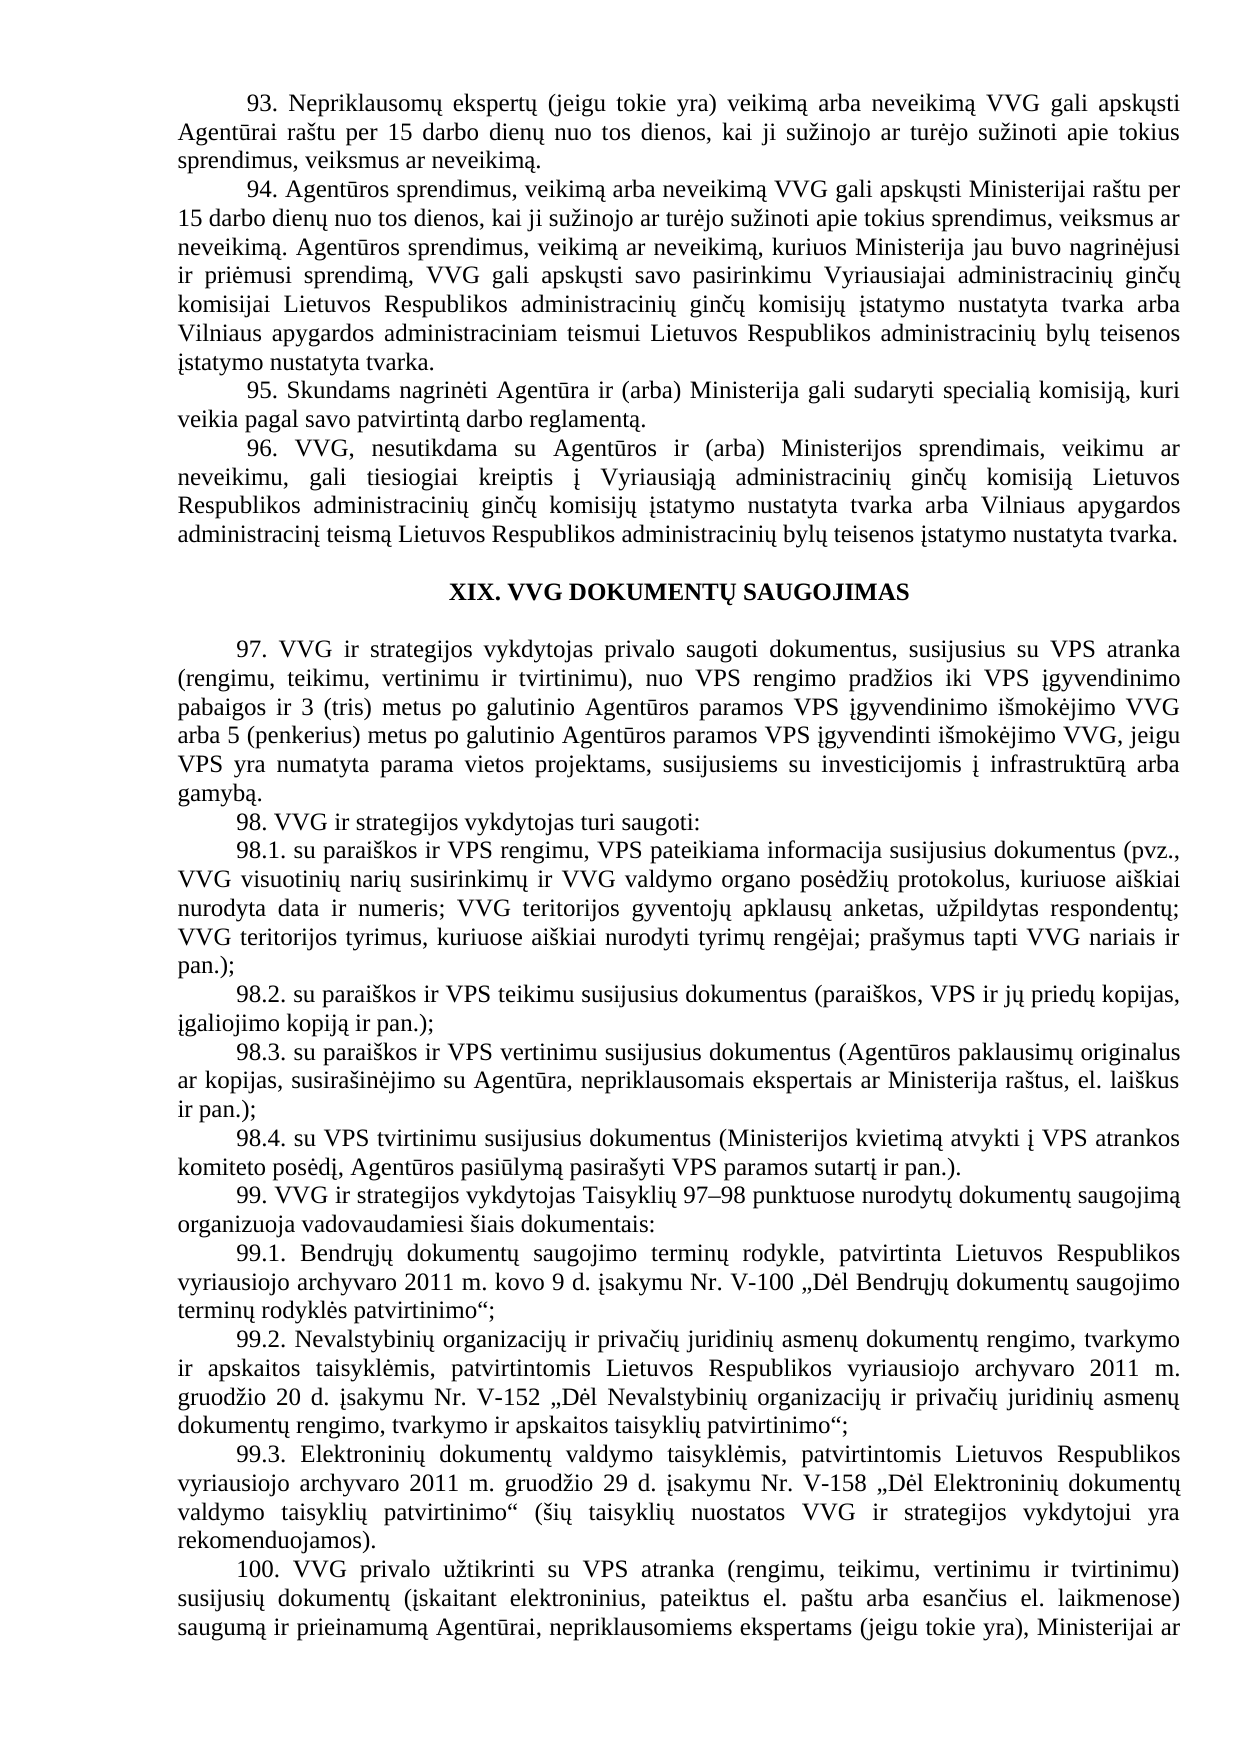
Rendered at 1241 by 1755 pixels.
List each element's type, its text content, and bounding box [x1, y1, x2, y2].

text 100. VVG privalo užtikrinti su VPS atranka (rengimu, teikimu, vertinimu ir tvirtinimu) susijusių dokumentų (įskaitant elektroninius, pateiktus el. paštu arba esančius el. laikmenose) saugumą ir prieinamumą Agentūrai, nepriklausomiems ekspertams (jeigu tokie yra), Ministerijai ar [177, 1554, 1181, 1640]
text 99.1. Bendrųjų dokumentų saugojimo terminų rodykle, patvirtinta Lietuvos Respublikos vyriausiojo archyvaro 2011 m. kovo 9 d. įsakymu Nr. V-100 „Dėl Bendrųjų dokumentų saugojimo terminų rodyklės patvirtinimo“; [177, 1238, 1181, 1324]
text 96. VVG, nesutikdama su Agentūros ir (arba) Ministerijos sprendimais, veikimu ar neveikimu, gali tiesiogiai kreiptis į Vyriausiąją administracinių ginčų komisiją Lietuvos Respublikos administracinių ginčų komisijų įstatymo nustatyta tvarka arba Vilniaus apygardos administracinį teismą Lietuvos Respublikos administracinių bylų teisenos įstatymo nustatyta tvarka. [177, 433, 1181, 548]
text 99. VVG ir strategijos vykdytojas Taisyklių 97–98 punktuose nurodytų dokumentų saugojimą organizuoja vadovaudamiesi šiais dokumentais: [177, 1180, 1181, 1238]
text 98. VVG ir strategijos vykdytojas turi saugoti: [177, 807, 1181, 835]
text 95. Skundams nagrinėti Agentūra ir (arba) Ministerija gali sudaryti specialią komisiją, kuri veikia pagal savo patvirtintą darbo reglamentą. [177, 375, 1181, 433]
text 97. VVG ir strategijos vykdytojas privalo saugoti dokumentus, susijusius su VPS atranka (rengimu, teikimu, vertinimu ir tvirtinimu), nuo VPS rengimo pradžios iki VPS įgyvendinimo pabaigos ir 3 (tris) metus po galutinio Agentūros paramos VPS įgyvendinimo išmokėjimo VVG arba 5 (penkerius) metus po galutinio Agentūros paramos VPS įgyvendinti išmokėjimo VVG, jeigu VPS yra numatyta parama vietos projektams, susijusiems su investicijomis į infrastruktūrą arba gamybą. [177, 634, 1181, 807]
text 93. Nepriklausomų ekspertų (jeigu tokie yra) veikimą arba neveikimą VVG gali apskųsti Agentūrai raštu per 15 darbo dienų nuo tos dienos, kai ji sužinojo ar turėjo sužinoti apie tokius sprendimus, veiksmus ar neveikimą. [177, 88, 1181, 174]
text 98.1. su paraiškos ir VPS rengimu, VPS pateikiama informacija susijusius dokumentus (pvz., VVG visuotinių narių susirinkimų ir VVG valdymo organo posėdžių protokolus, kuriuose aiškiai nurodyta data ir numeris; VVG teritorijos gyventojų apklausų anketas, užpildytas respondentų; VVG teritorijos tyrimus, kuriuose aiškiai nurodyti tyrimų rengėjai; prašymus tapti VVG nariais ir pan.); [177, 835, 1181, 979]
text 99.3. Elektroninių dokumentų valdymo taisyklėmis, patvirtintomis Lietuvos Respublikos vyriausiojo archyvaro 2011 m. gruodžio 29 d. įsakymu Nr. V-158 „Dėl Elektroninių dokumentų valdymo taisyklių patvirtinimo“ (šių taisyklių nuostatos VVG ir strategijos vykdytojui yra rekomenduojamos). [177, 1439, 1181, 1554]
text 98.4. su VPS tvirtinimu susijusius dokumentus (Ministerijos kvietimą atvykti į VPS atrankos komiteto posėdį, Agentūros pasiūlymą pasirašyti VPS paramos sutartį ir pan.). [177, 1123, 1181, 1180]
text 99.2. Nevalstybinių organizacijų ir privačių juridinių asmenų dokumentų rengimo, tvarkymo ir apskaitos taisyklėmis, patvirtintomis Lietuvos Respublikos vyriausiojo archyvaro 2011 m. gruodžio 20 d. įsakymu Nr. V-152 „Dėl Nevalstybinių organizacijų ir privačių juridinių asmenų dokumentų rengimo, tvarkymo ir apskaitos taisyklių patvirtinimo“; [177, 1324, 1181, 1439]
text 94. Agentūros sprendimus, veikimą arba neveikimą VVG gali apskųsti Ministerijai raštu per 15 darbo dienų nuo tos dienos, kai ji sužinojo ar turėjo sužinoti apie tokius sprendimus, veiksmus ar neveikimą. Agentūros sprendimus, veikimą ar neveikimą, kuriuos Ministerija jau buvo nagrinėjusi ir priėmusi sprendimą, VVG gali apskųsti savo pasirinkimu Vyriausiajai administracinių ginčų komisijai Lietuvos Respublikos administracinių ginčų komisijų įstatymo nustatyta tvarka arba Vilniaus apygardos administraciniam teismui Lietuvos Respublikos administracinių bylų teisenos įstatymo nustatyta tvarka. [177, 174, 1181, 375]
text 98.3. su paraiškos ir VPS vertinimu susijusius dokumentus (Agentūros paklausimų originalus ar kopijas, susirašinėjimo su Agentūra, nepriklausomais ekspertais ar Ministerija raštus, el. laiškus ir pan.); [177, 1037, 1181, 1123]
text 98.2. su paraiškos ir VPS teikimu susijusius dokumentus (paraiškos, VPS ir jų priedų kopijas, įgaliojimo kopiją ir pan.); [177, 979, 1181, 1037]
text XIX. VVG DOKUMENTŲ SAUGOJIMAS [177, 577, 1181, 605]
